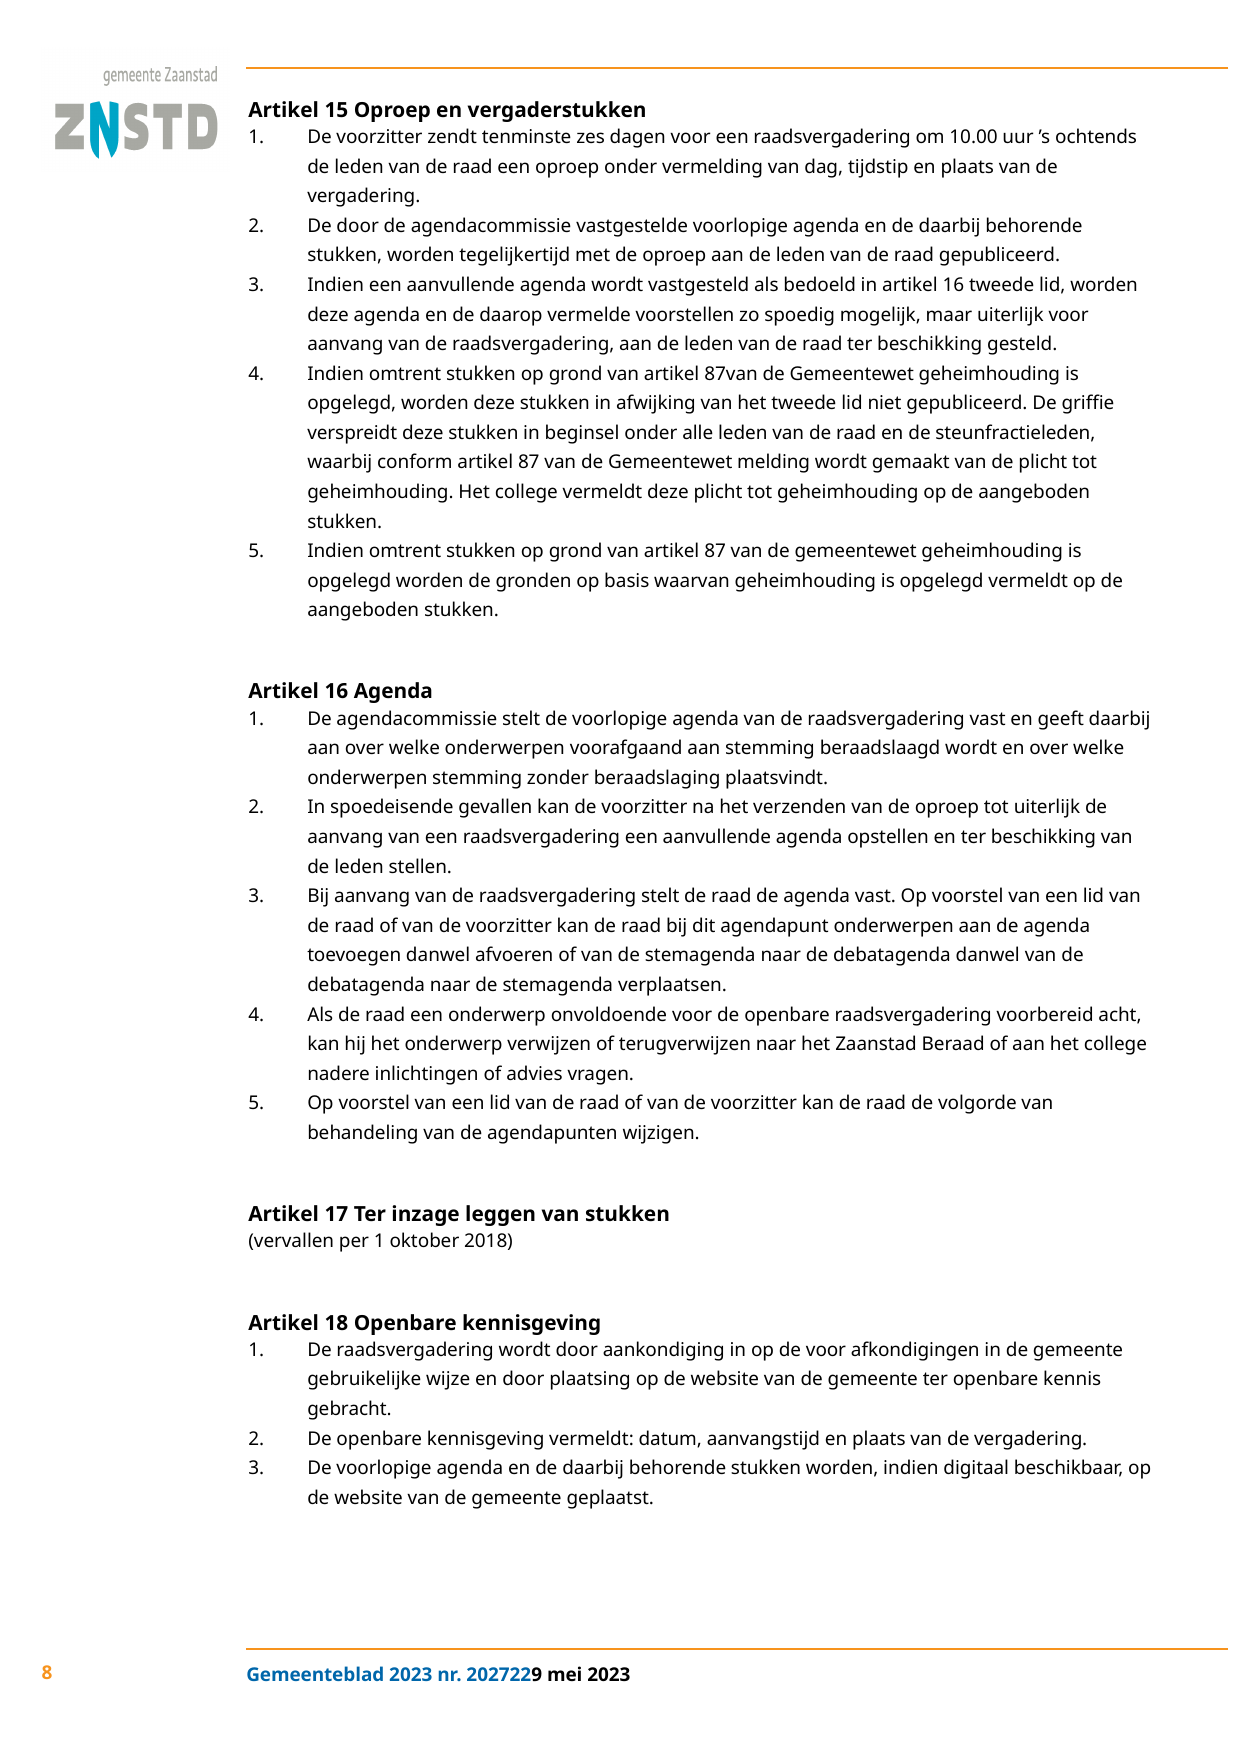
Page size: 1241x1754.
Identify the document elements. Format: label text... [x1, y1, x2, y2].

text Artikel 17 Ter inzage leggen van stukken [248, 1199, 1152, 1228]
list Als de raad een onderwerp onvoldoende voor de openbare raadsvergadering voorbereid acht, kan hij het onderwerp verwijzen of terugverwijzen naar het Zaanstad Beraad of aan het college nadere inlichtingen of advies vragen. [248, 1001, 1152, 1086]
text Artikel 15 Oproep en vergaderstukken [248, 95, 1152, 123]
text Artikel 16 Agenda [248, 677, 1152, 705]
list De openbare kennisgeving vermeldt: datum, aanvangstijd en plaats van de vergadering. [248, 1425, 1152, 1451]
text Artikel 18 Openbare kennisgeving [248, 1308, 1152, 1336]
list Indien omtrent stukken op grond van artikel 87van de Gemeentewet geheimhouding is opgelegd, worden deze stukken in afwijking van het tweede lid niet gepubliceerd. De griffie verspreidt deze stukken in beginsel onder alle leden van de raad en de steunfractieleden, waarbij conform artikel 87 van de Gemeentewet melding wordt gemaakt van de plicht tot geheimhouding. Het college vermeldt deze plicht tot geheimhouding op de aangeboden stukken. [248, 360, 1152, 533]
list Indien een aanvullende agenda wordt vastgesteld als bedoeld in artikel 16 tweede lid, worden deze agenda en de daarop vermelde voorstellen zo spoedig mogelijk, maar uiterlijk voor aanvang van de raadsvergadering, aan de leden van de raad ter beschikking gesteld. [248, 271, 1152, 356]
list De door de agendacommissie vastgestelde voorlopige agenda en de daarbij behorende stukken, worden tegelijkertijd met de oproep aan de leden van de raad gepubliceerd. [248, 212, 1152, 267]
list De voorzitter zendt tenminste zes dagen voor een raadsvergadering om 10.00 uur ’s ochtends de leden van de raad een oproep onder vermelding van dag, tijdstip en plaats van de vergadering. [248, 123, 1152, 208]
picture [41, 47, 231, 172]
list De voorlopige agenda en de daarbij behorende stukken worden, indien digitaal beschikbaar, op de website van de gemeente geplaatst. [248, 1454, 1152, 1510]
list Op voorstel van een lid van de raad of van de voorzitter kan de raad de volgorde van behandeling van de agendapunten wijzigen. [248, 1089, 1152, 1145]
list De agendacommissie stelt de voorlopige agenda van de raadsvergadering vast en geeft daarbij aan over welke onderwerpen voorafgaand aan stemming beraadslaagd wordt en over welke onderwerpen stemming zonder beraadslaging plaatsvindt. [248, 705, 1152, 790]
list Indien omtrent stukken op grond van artikel 87 van de gemeentewet geheimhouding is opgelegd worden de gronden op basis waarvan geheimhouding is opgelegd vermeldt op de aangeboden stukken. [248, 537, 1152, 622]
list Bij aanvang van de raadsvergadering stelt de raad de agenda vast. Op voorstel van een lid van de raad of van de voorzitter kan de raad bij dit agendapunt onderwerpen aan de agenda toevoegen danwel afvoeren of van de stemagenda naar de debatagenda danwel van de debatagenda naar de stemagenda verplaatsen. [248, 882, 1152, 997]
list In spoedeisende gevallen kan de voorzitter na het verzenden van de oproep tot uiterlijk de aanvang van een raadsvergadering een aanvullende agenda opstellen en ter beschikking van de leden stellen. [248, 794, 1152, 879]
text (vervallen per 1 oktober 2018) [248, 1228, 1152, 1253]
list De raadsvergadering wordt door aankondiging in op de voor afkondigingen in de gemeente gebruikelijke wijze en door plaatsing op de website van de gemeente ter openbare kennis gebracht. [248, 1336, 1152, 1421]
